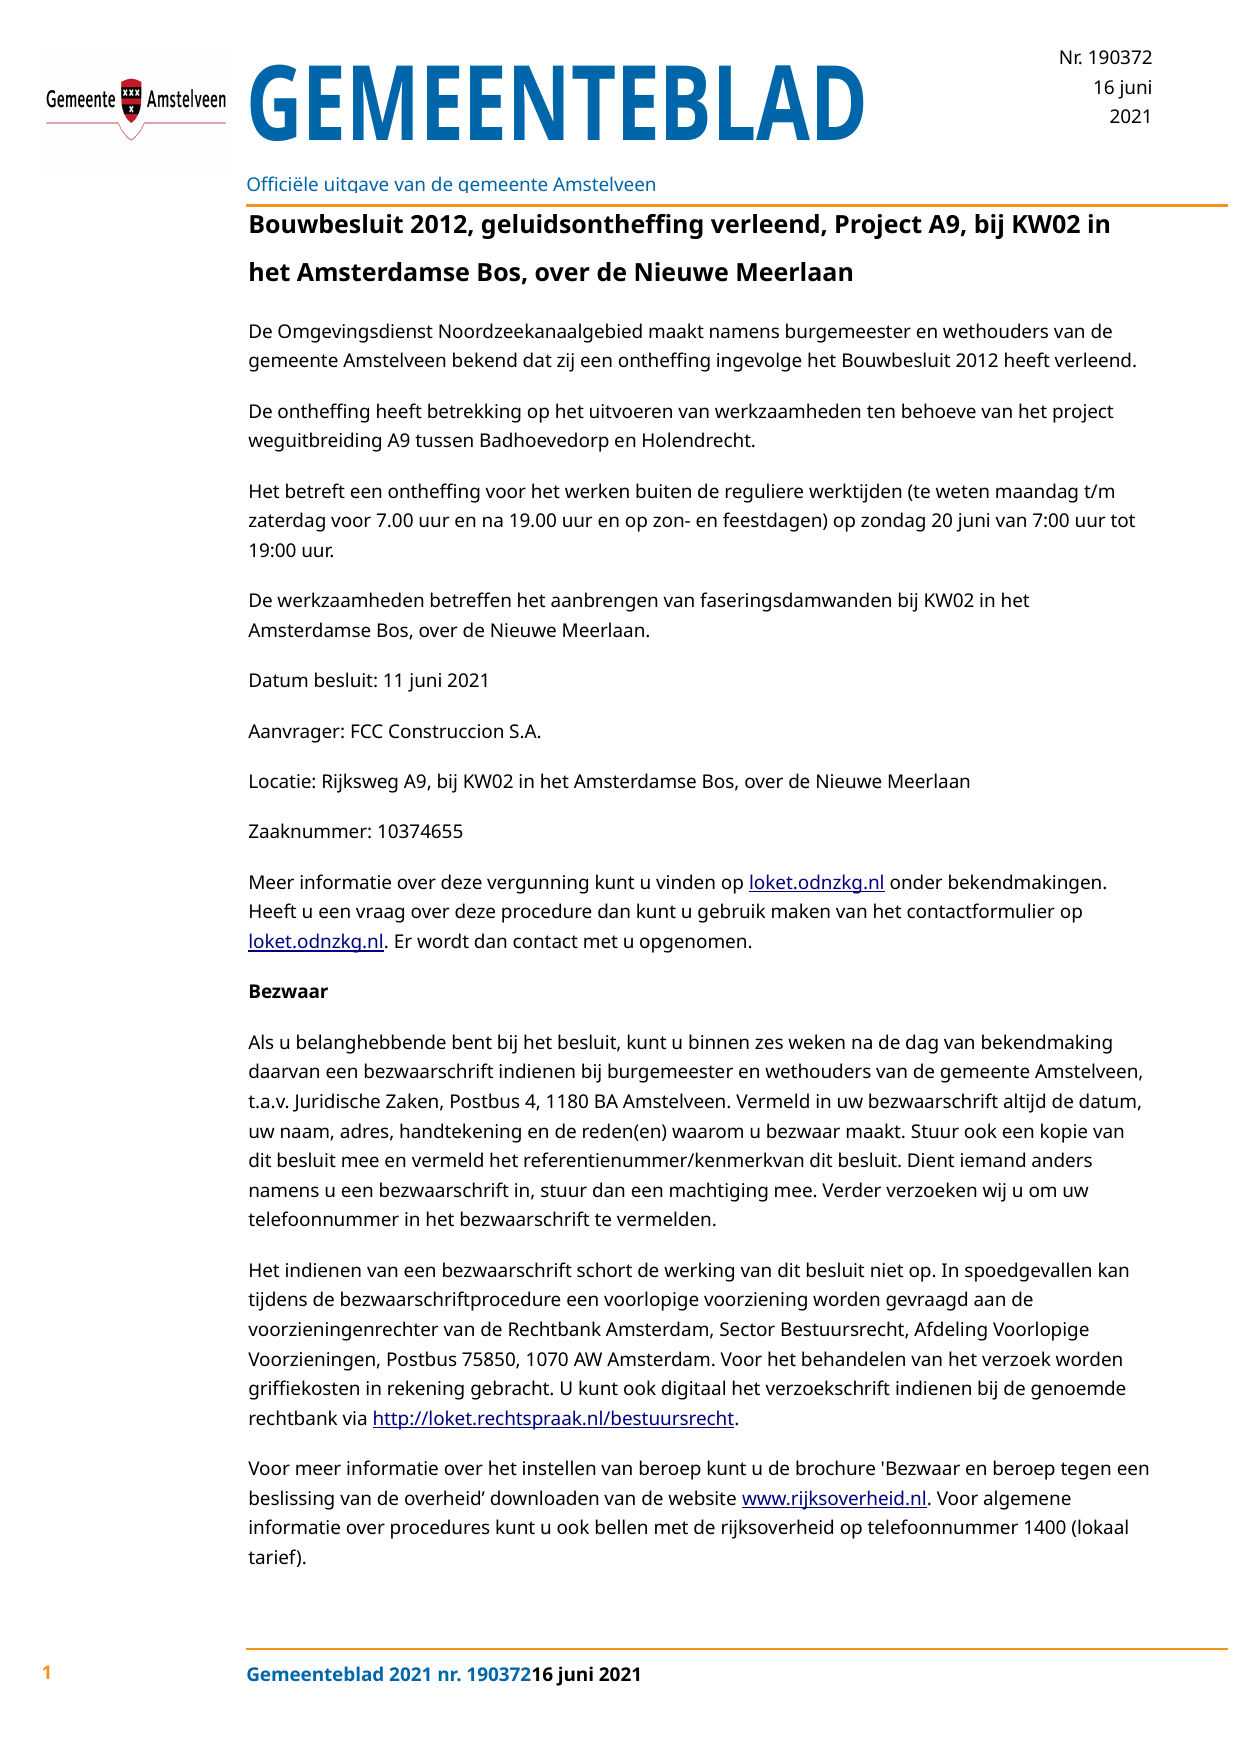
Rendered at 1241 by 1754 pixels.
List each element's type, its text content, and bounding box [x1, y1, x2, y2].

text Zaaknummer: 10374655 [248, 819, 1152, 844]
text Meer informatie over deze vergunning kunt u vinden op loket.odnzkg.nl onder bekendmakingen. Heeft u een vraag over deze procedure dan kunt u gebruik maken van het contactformulier op loket.odnzkg.nl. Er wordt dan contact met u opgenomen. [248, 869, 1152, 954]
text Als u belanghebbende bent bij het besluit, kunt u binnen zes weken na de dag van bekendmaking daarvan een bezwaarschrift indienen bij burgemeester en wethouders van de gemeente Amstelveen, t.a.v. Juridische Zaken, Postbus 4, 1180 BA Amstelveen. Vermeld in uw bezwaarschrift altijd de datum, uw naam, adres, handtekening en de reden(en) waarom u bezwaar maakt. Stuur ook een kopie van dit besluit mee en vermeld het referentienummer/kenmerkvan dit besluit. Dient iemand anders namens u een bezwaarschrift in, stuur dan een machtiging mee. Verder verzoeken wij u om uw telefoonnummer in het bezwaarschrift te vermelden. [248, 1029, 1152, 1232]
text De ontheffing heeft betrekking op het uitvoeren van werkzaamheden ten behoeve van het project weguitbreiding A9 tussen Badhoevedorp en Holendrecht. [248, 398, 1152, 453]
text Bezwaar [248, 979, 1152, 1004]
text Bouwbesluit 2012, geluidsontheffing verleend, Project A9, bij KW02 in het Amsterdamse Bos, over de Nieuwe Meerlaan [248, 207, 1152, 288]
picture [41, 47, 231, 172]
text De Omgevingsdienst Noordzeekanaalgebied maakt namens burgemeester en wethouders van de gemeente Amstelveen bekend dat zij een ontheffing ingevolge het Bouwbesluit 2012 heeft verleend. [248, 318, 1152, 373]
text Locatie: Rijksweg A9, bij KW02 in het Amsterdamse Bos, over de Nieuwe Meerlaan [248, 768, 1152, 794]
text Voor meer informatie over het instellen van beroep kunt u de brochure 'Bezwaar en beroep tegen een beslissing van de overheid’ downloaden van de website www.rijksoverheid.nl. Voor algemene informatie over procedures kunt u ook bellen met de rijksoverheid op telefoonnummer 1400 (lokaal tarief). [248, 1455, 1152, 1570]
text Het betreft een ontheffing voor het werken buiten de reguliere werktijden (te weten maandag t/m zaterdag voor 7.00 uur en na 19.00 uur en op zon- en feestdagen) op zondag 20 juni van 7:00 uur tot 19:00 uur. [248, 478, 1152, 563]
text Het indienen van een bezwaarschrift schort de werking van dit besluit niet op. In spoedgevallen kan tijdens de bezwaarschriftprocedure een voorlopige voorziening worden gevraagd aan de voorzieningenrechter van de Rechtbank Amsterdam, Sector Bestuursrecht, Afdeling Voorlopige Voorzieningen, Postbus 75850, 1070 AW Amsterdam. Voor het behandelen van het verzoek worden griffiekosten in rekening gebracht. U kunt ook digitaal het verzoekschrift indienen bij de genoemde rechtbank via http://loket.rechtspraak.nl/bestuursrecht. [248, 1257, 1152, 1431]
text De werkzaamheden betreffen het aanbrengen van faseringsdamwanden bij KW02 in het Amsterdamse Bos, over de Nieuwe Meerlaan. [248, 587, 1152, 643]
text Datum besluit: 11 juni 2021 [248, 667, 1152, 693]
text Aanvrager: FCC Construccion S.A. [248, 718, 1152, 744]
